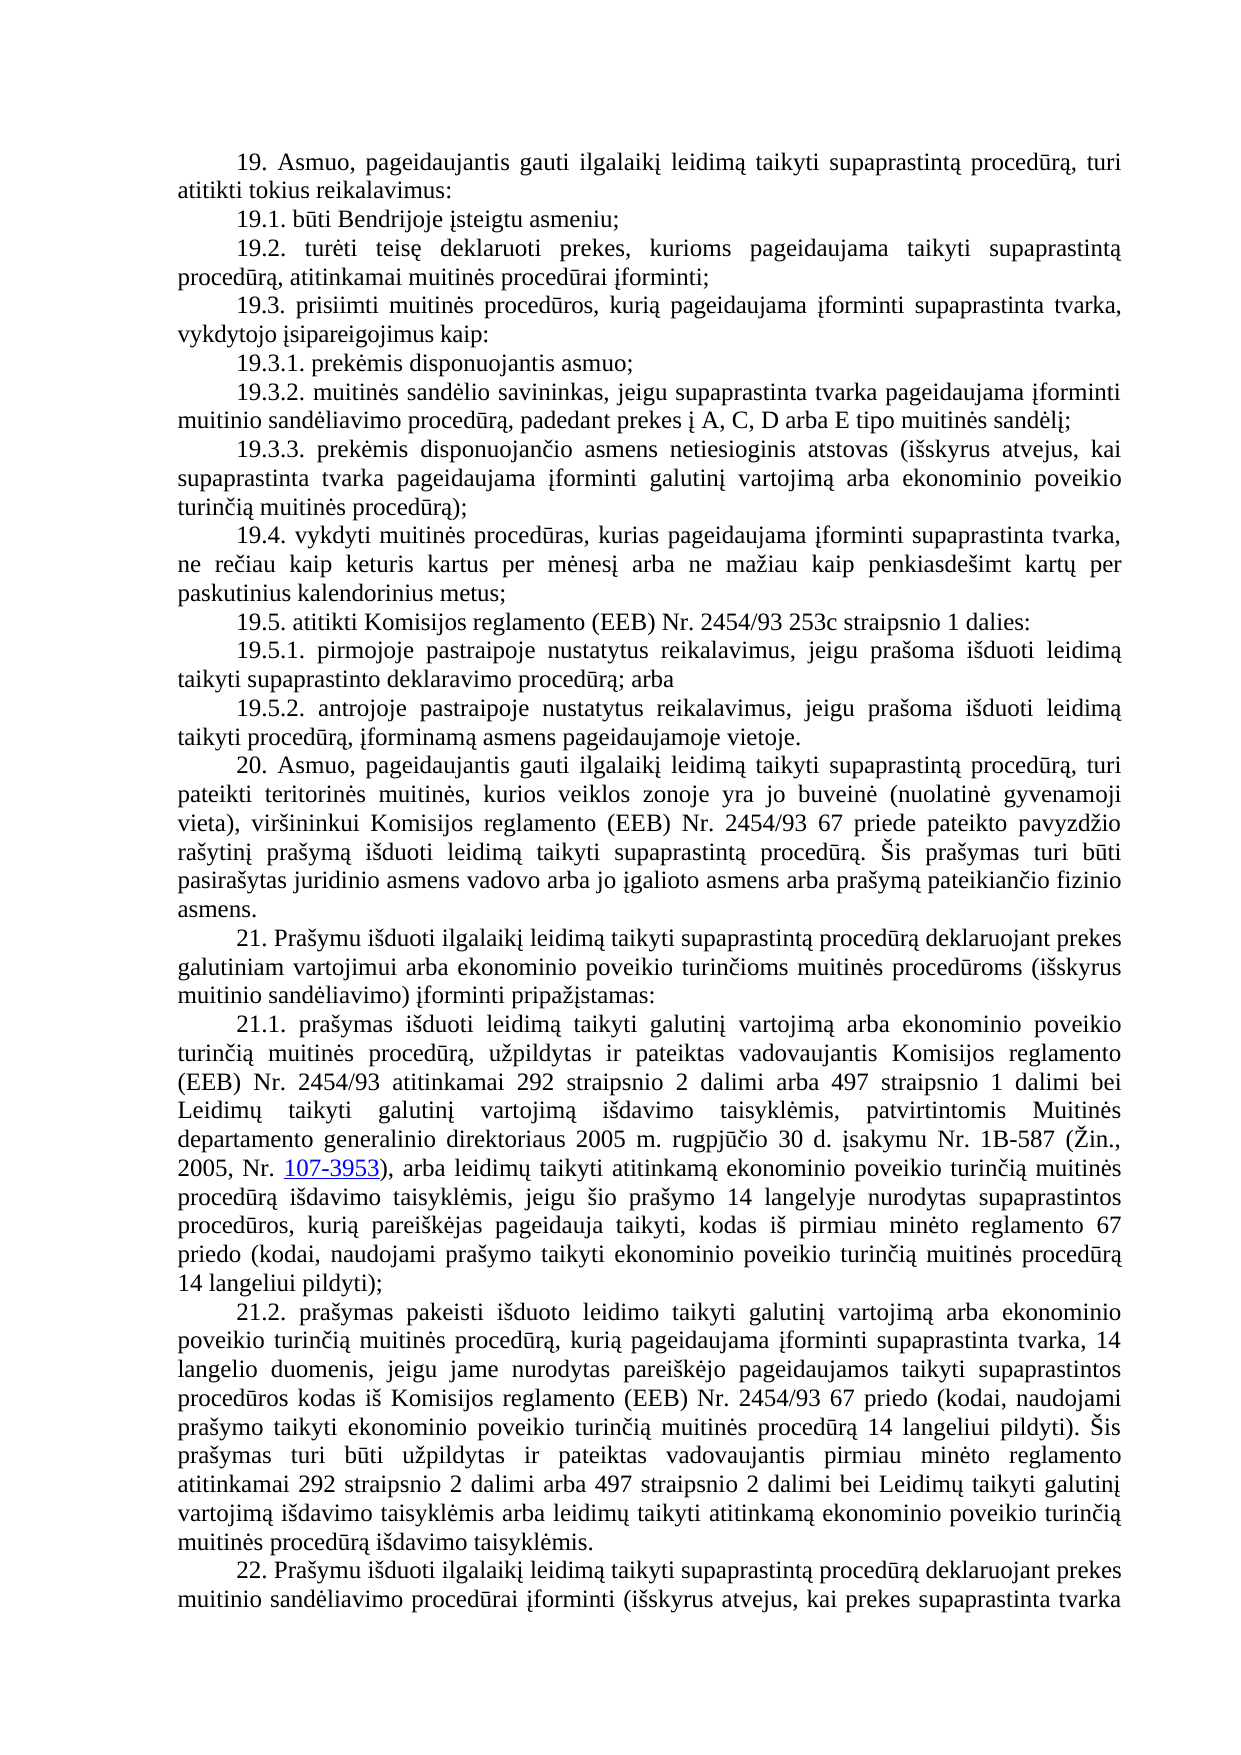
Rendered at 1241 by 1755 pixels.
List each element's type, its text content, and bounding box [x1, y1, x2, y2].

text 21.1. prašymas išduoti leidimą taikyti galutinį vartojimą arba ekonominio poveikio turinčią muitinės procedūrą, užpildytas ir pateiktas vadovaujantis Komisijos reglamento (EEB) Nr. 2454/93 atitinkamai 292 straipsnio 2 dalimi arba 497 straipsnio 1 dalimi bei Leidimų taikyti galutinį vartojimą išdavimo taisyklėmis, patvirtintomis Muitinės departamento generalinio direktoriaus 2005 m. rugpjūčio 30 d. įsakymu Nr. 1B-587 (Žin., 2005, Nr. 107-3953), arba leidimų taikyti atitinkamą ekonominio poveikio turinčią muitinės procedūrą išdavimo taisyklėmis, jeigu šio prašymo 14 langelyje nurodytas supaprastintos procedūros, kurią pareiškėjas pageidauja taikyti, kodas iš pirmiau minėto reglamento 67 priedo (kodai, naudojami prašymo taikyti ekonominio poveikio turinčią muitinės procedūrą 14 langeliui pildyti); [177, 1009, 1122, 1297]
text 19.3.2. muitinės sandėlio savininkas, jeigu supaprastinta tvarka pageidaujama įforminti muitinio sandėliavimo procedūrą, padedant prekes į A, C, D arba E tipo muitinės sandėlį; [177, 377, 1122, 434]
text 20. Asmuo, pageidaujantis gauti ilgalaikį leidimą taikyti supaprastintą procedūrą, turi pateikti teritorinės muitinės, kurios veiklos zonoje yra jo buveinė (nuolatinė gyvenamoji vieta), viršininkui Komisijos reglamento (EEB) Nr. 2454/93 67 priede pateikto pavyzdžio rašytinį prašymą išduoti leidimą taikyti supaprastintą procedūrą. Šis prašymas turi būti pasirašytas juridinio asmens vadovo arba jo įgalioto asmens arba prašymą pateikiančio fizinio asmens. [177, 751, 1122, 923]
text 21. Prašymu išduoti ilgalaikį leidimą taikyti supaprastintą procedūrą deklaruojant prekes galutiniam vartojimui arba ekonominio poveikio turinčioms muitinės procedūroms (išskyrus muitinio sandėliavimo) įforminti pripažįstamas: [177, 923, 1122, 1009]
text 19.3.1. prekėmis disponuojantis asmuo; [177, 348, 1122, 377]
text 21.2. prašymas pakeisti išduoto leidimo taikyti galutinį vartojimą arba ekonominio poveikio turinčią muitinės procedūrą, kurią pageidaujama įforminti supaprastinta tvarka, 14 langelio duomenis, jeigu jame nurodytas pareiškėjo pageidaujamos taikyti supaprastintos procedūros kodas iš Komisijos reglamento (EEB) Nr. 2454/93 67 priedo (kodai, naudojami prašymo taikyti ekonominio poveikio turinčią muitinės procedūrą 14 langeliui pildyti). Šis prašymas turi būti užpildytas ir pateiktas vadovaujantis pirmiau minėto reglamento atitinkamai 292 straipsnio 2 dalimi arba 497 straipsnio 2 dalimi bei Leidimų taikyti galutinį vartojimą išdavimo taisyklėmis arba leidimų taikyti atitinkamą ekonominio poveikio turinčią muitinės procedūrą išdavimo taisyklėmis. [177, 1297, 1122, 1556]
text 19.5.2. antrojoje pastraipoje nustatytus reikalavimus, jeigu prašoma išduoti leidimą taikyti procedūrą, įforminamą asmens pageidaujamoje vietoje. [177, 693, 1122, 751]
text 19. Asmuo, pageidaujantis gauti ilgalaikį leidimą taikyti supaprastintą procedūrą, turi atitikti tokius reikalavimus: [177, 147, 1122, 204]
text 19.3. prisiimti muitinės procedūros, kurią pageidaujama įforminti supaprastinta tvarka, vykdytojo įsipareigojimus kaip: [177, 291, 1122, 348]
text 19.5.1. pirmojoje pastraipoje nustatytus reikalavimus, jeigu prašoma išduoti leidimą taikyti supaprastinto deklaravimo procedūrą; arba [177, 636, 1122, 693]
text 19.3.3. prekėmis disponuojančio asmens netiesioginis atstovas (išskyrus atvejus, kai supaprastinta tvarka pageidaujama įforminti galutinį vartojimą arba ekonominio poveikio turinčią muitinės procedūrą); [177, 434, 1122, 521]
text 19.5. atitikti Komisijos reglamento (EEB) Nr. 2454/93 253c straipsnio 1 dalies: [177, 607, 1122, 636]
text 19.1. būti Bendrijoje įsteigtu asmeniu; [177, 204, 1122, 233]
text 19.2. turėti teisę deklaruoti prekes, kurioms pageidaujama taikyti supaprastintą procedūrą, atitinkamai muitinės procedūrai įforminti; [177, 233, 1122, 291]
text 22. Prašymu išduoti ilgalaikį leidimą taikyti supaprastintą procedūrą deklaruojant prekes muitinio sandėliavimo procedūrai įforminti (išskyrus atvejus, kai prekes supaprastinta tvarka [177, 1556, 1122, 1613]
text 19.4. vykdyti muitinės procedūras, kurias pageidaujama įforminti supaprastinta tvarka, ne rečiau kaip keturis kartus per mėnesį arba ne mažiau kaip penkiasdešimt kartų per paskutinius kalendorinius metus; [177, 521, 1122, 607]
